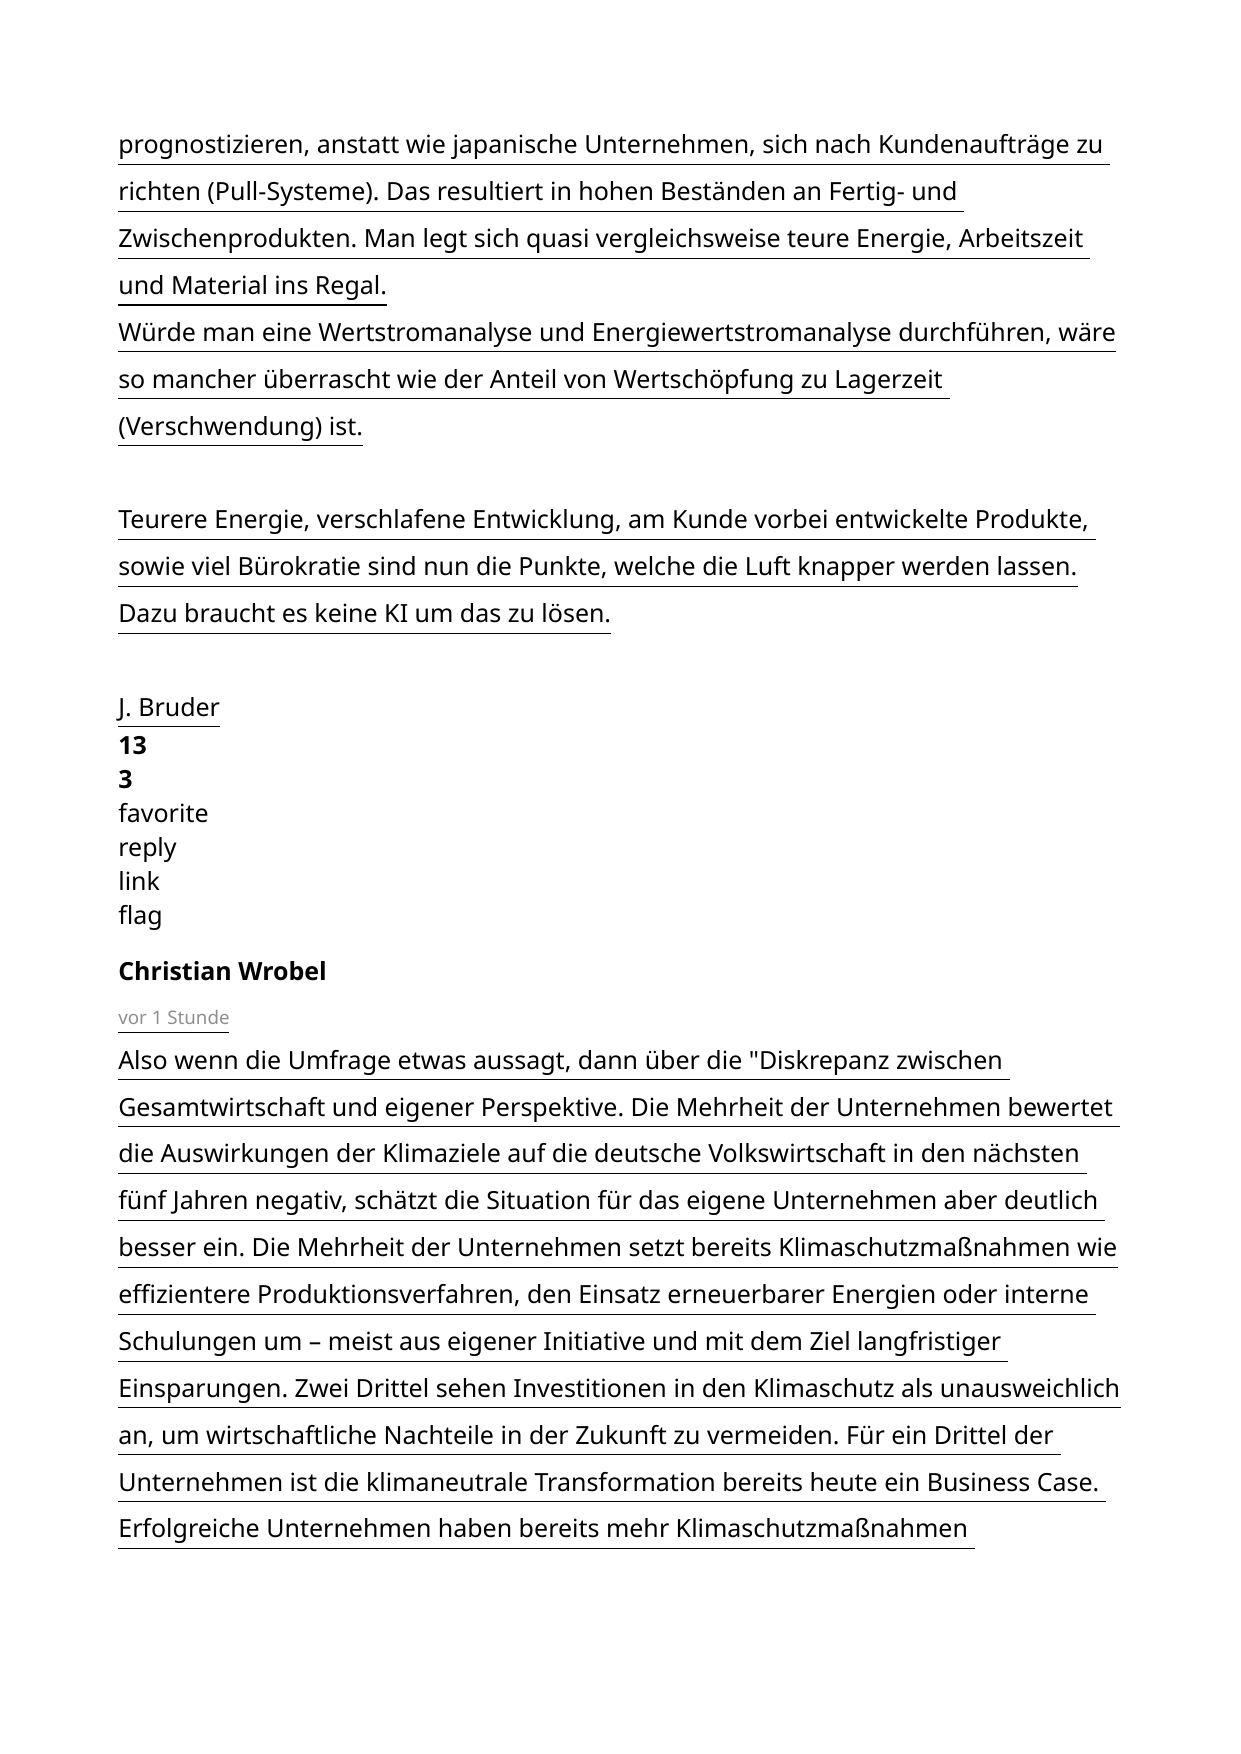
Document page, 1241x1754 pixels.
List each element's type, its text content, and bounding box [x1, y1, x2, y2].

text link [118, 864, 1122, 898]
text prognostizieren, anstatt wie japanische Unternehmen, sich nach Kundenaufträge zu richten (Pull-Systeme). Das resultiert in hohen Beständen an Fertig- und Zwischenprodukten. Man legt sich quasi vergleichsweise teure Energie, Arbeitszeit und Material ins Regal. Würde man eine Wertstromanalyse und Energiewertstromanalyse durchführen, wäre so mancher überrascht wie der Anteil von Wertschöpfung zu Lagerzeit (Verschwendung) ist. Teurere Energie, verschlafene Entwicklung, am Kunde vorbei entwickelte Produkte, sowie viel Bürokratie sind nun die Punkte, welche die Luft knapper werden lassen. Dazu braucht es keine KI um das zu lösen. J. Bruder [118, 118, 1122, 727]
text flag [118, 898, 1122, 932]
text Also wenn die Umfrage etwas aussagt, dann über die "Diskrepanz zwischen Gesamtwirtschaft und eigener Perspektive. Die Mehrheit der Unternehmen bewertet die Auswirkungen der Klimaziele auf die deutsche Volkswirtschaft in den nächsten fünf Jahren negativ, schätzt die Situation für das eigene Unternehmen aber deutlich besser ein. Die Mehrheit der Unternehmen setzt bereits Klimaschutzmaßnahmen wie effizientere Produktionsverfahren, den Einsatz erneuerbarer Energien oder interne Schulungen um – meist aus eigener Initiative und mit dem Ziel langfristiger Einsparungen. Zwei Drittel sehen Investitionen in den Klimaschutz als unausweichlich an, um wirtschaftliche Nachteile in der Zukunft zu vermeiden. Für ein Drittel der Unternehmen ist die klimaneutrale Transformation bereits heute ein Business Case. Erfolgreiche Unternehmen haben bereits mehr Klimaschutzmaßnahmen [118, 1033, 1122, 1549]
text Christian Wrobel [118, 947, 1114, 988]
text favorite [118, 796, 1122, 830]
text reply [118, 830, 1122, 864]
text vor 1 Stunde [118, 1004, 1122, 1033]
text 3 [118, 762, 1122, 796]
text 13 [118, 727, 1122, 762]
